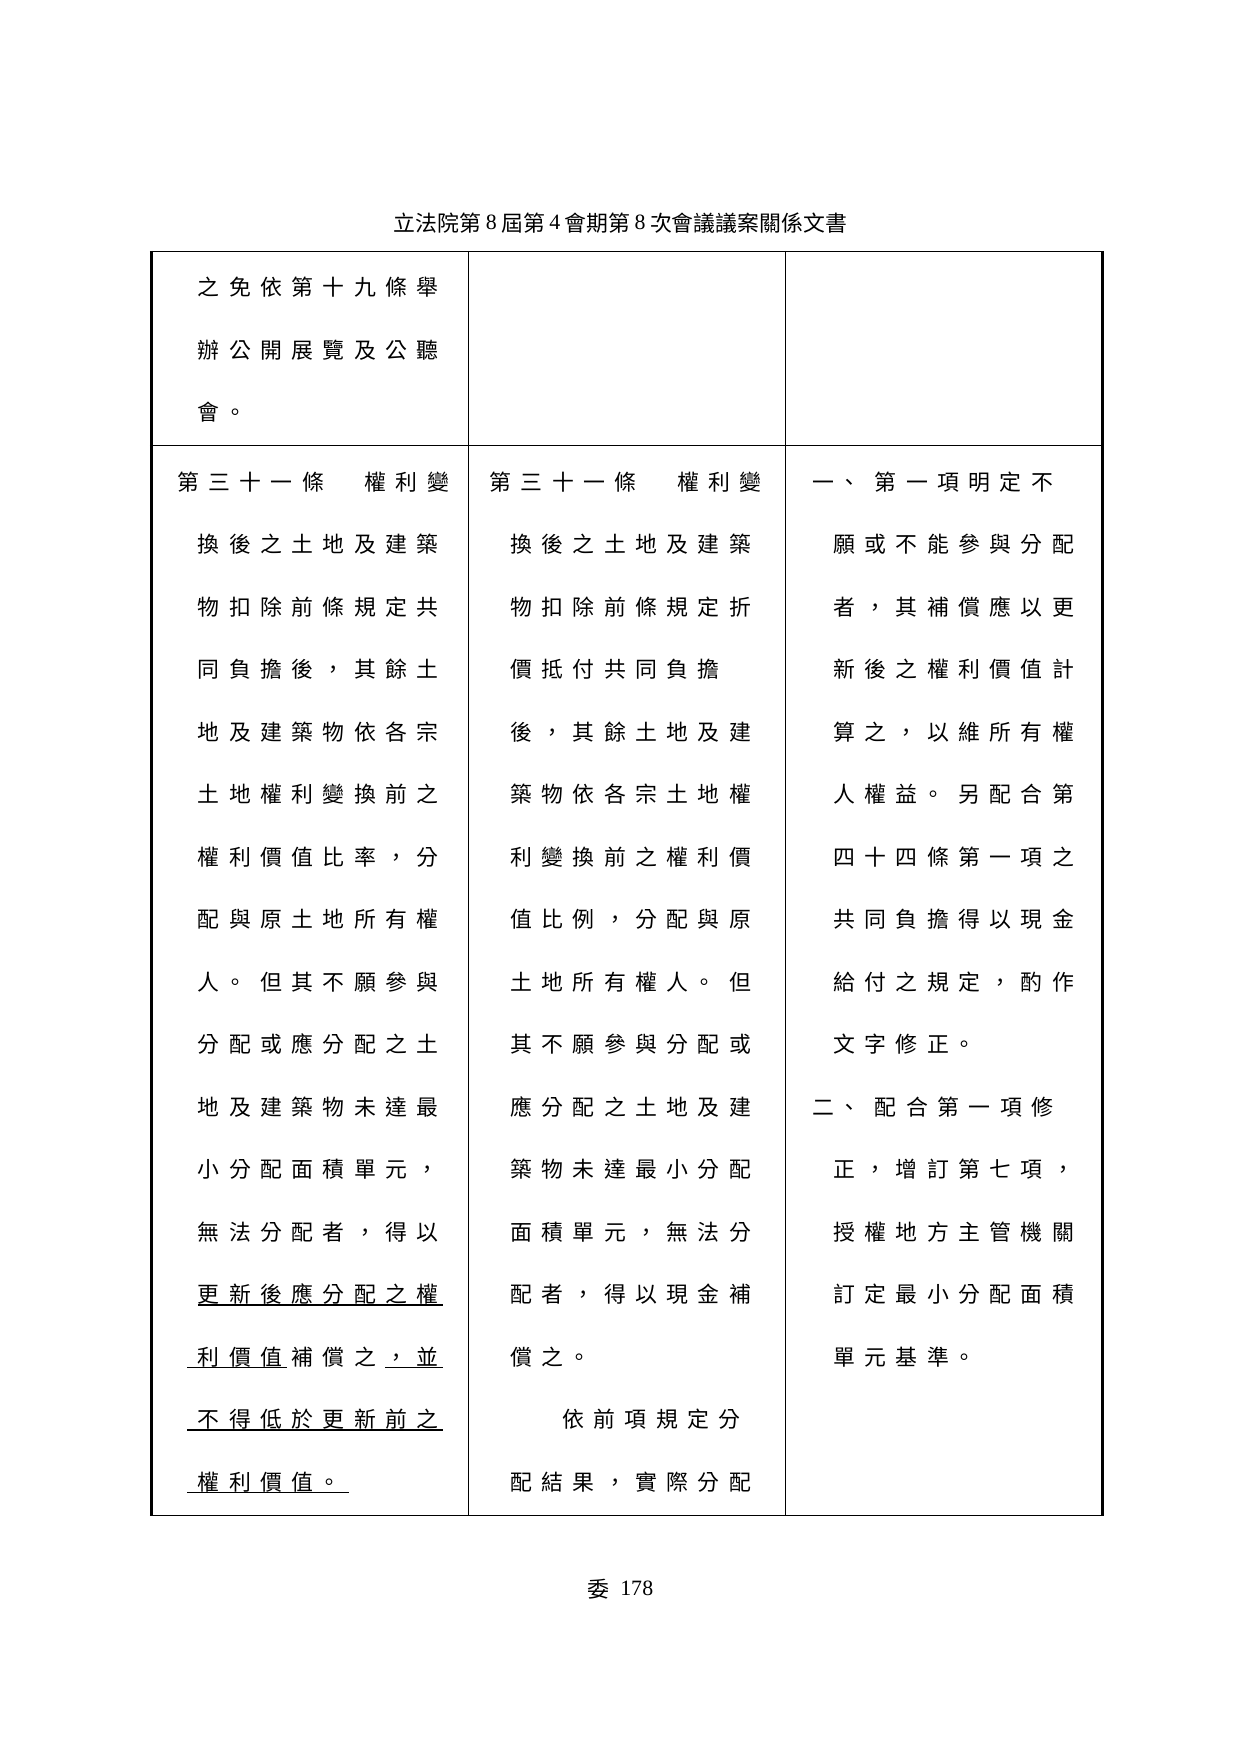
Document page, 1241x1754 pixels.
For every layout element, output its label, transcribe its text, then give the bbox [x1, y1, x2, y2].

table_cell [786, 252, 1101, 445]
table_cell 第三十一條 權利變換後之土地及建築物扣除前條規定折價抵付共同負擔後，其餘土地及建築物依各宗土地權利變換前之權利價值比例，分配與原土地所有權人。但其不願參與分配或應分配之土地及建築物未達最小分配面積單元，無法分配者，得以現金補償之。 依前項規定分配結果，實際分配 [469, 446, 785, 1514]
table_cell 第三十一條 權利變換後之土地及建築物扣除前條規定共同負擔後，其餘土地及建築物依各宗土地權利變換前之權利價值比率，分配與原土地所有權人。但其不願參與分配或應分配之土地及建築物未達最小分配面積單元，無法分配者，得以更新後應分配之權利價值補償之，並不得低於更新前之權利價值。 [153, 446, 468, 1514]
table_cell 之免依第十九條舉辦公開展覽及公聽會。 [153, 252, 468, 445]
table_cell 一、第一項明定不願或不能參與分配者，其補償應以更新後之權利價值計算之，以維所有權人權益。另配合第四十四條第一項之共同負擔得以現金給付之規定，酌作文字修正。 二、配合第一項修正，增訂第七項，授權地方主管機關訂定最小分配面積單元基準。 [786, 446, 1101, 1514]
table_cell [469, 252, 785, 445]
